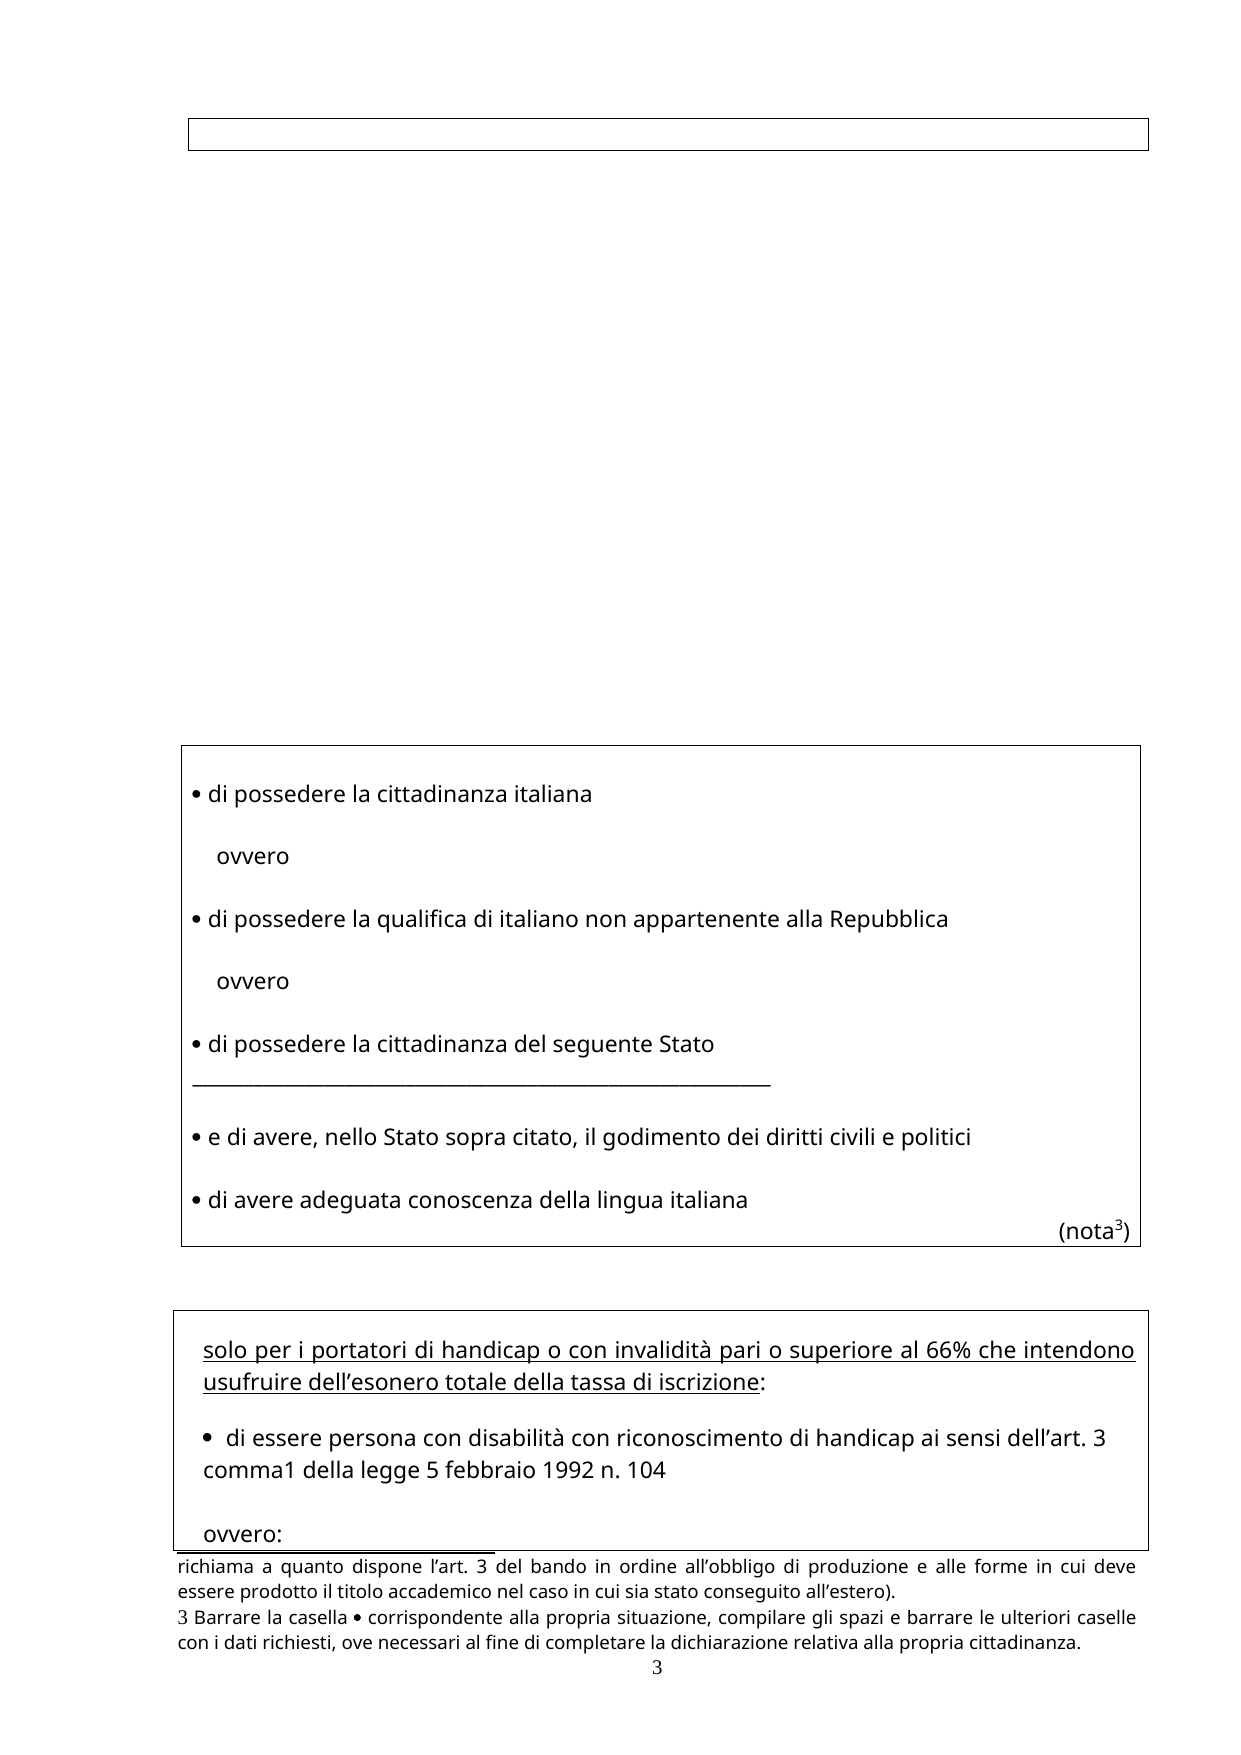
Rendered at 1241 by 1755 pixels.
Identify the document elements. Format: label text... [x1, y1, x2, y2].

table_header [189, 119, 1148, 150]
table_header  di possedere la cittadinanza italiana ovvero  di possedere la qualifica di italiano non appartenente alla Repubblica ovvero  di possedere la cittadinanza del seguente Stato _________________________________________________________  e di avere, nello Stato sopra citato, il godimento dei diritti civili e politici  di avere adeguata conoscenza della lingua italiana (nota) [182, 746, 1140, 1246]
table_header solo per i portatori di handicap o con invalidità pari o superiore al 66% che intendono usufruire dell’esonero totale della tassa di iscrizione: di essere persona con disabilità con riconoscimento di handicap ai sensi dell’art. 3 comma1 della legge 5 febbraio 1992 n. 104 ovvero: [174, 1311, 1148, 1550]
